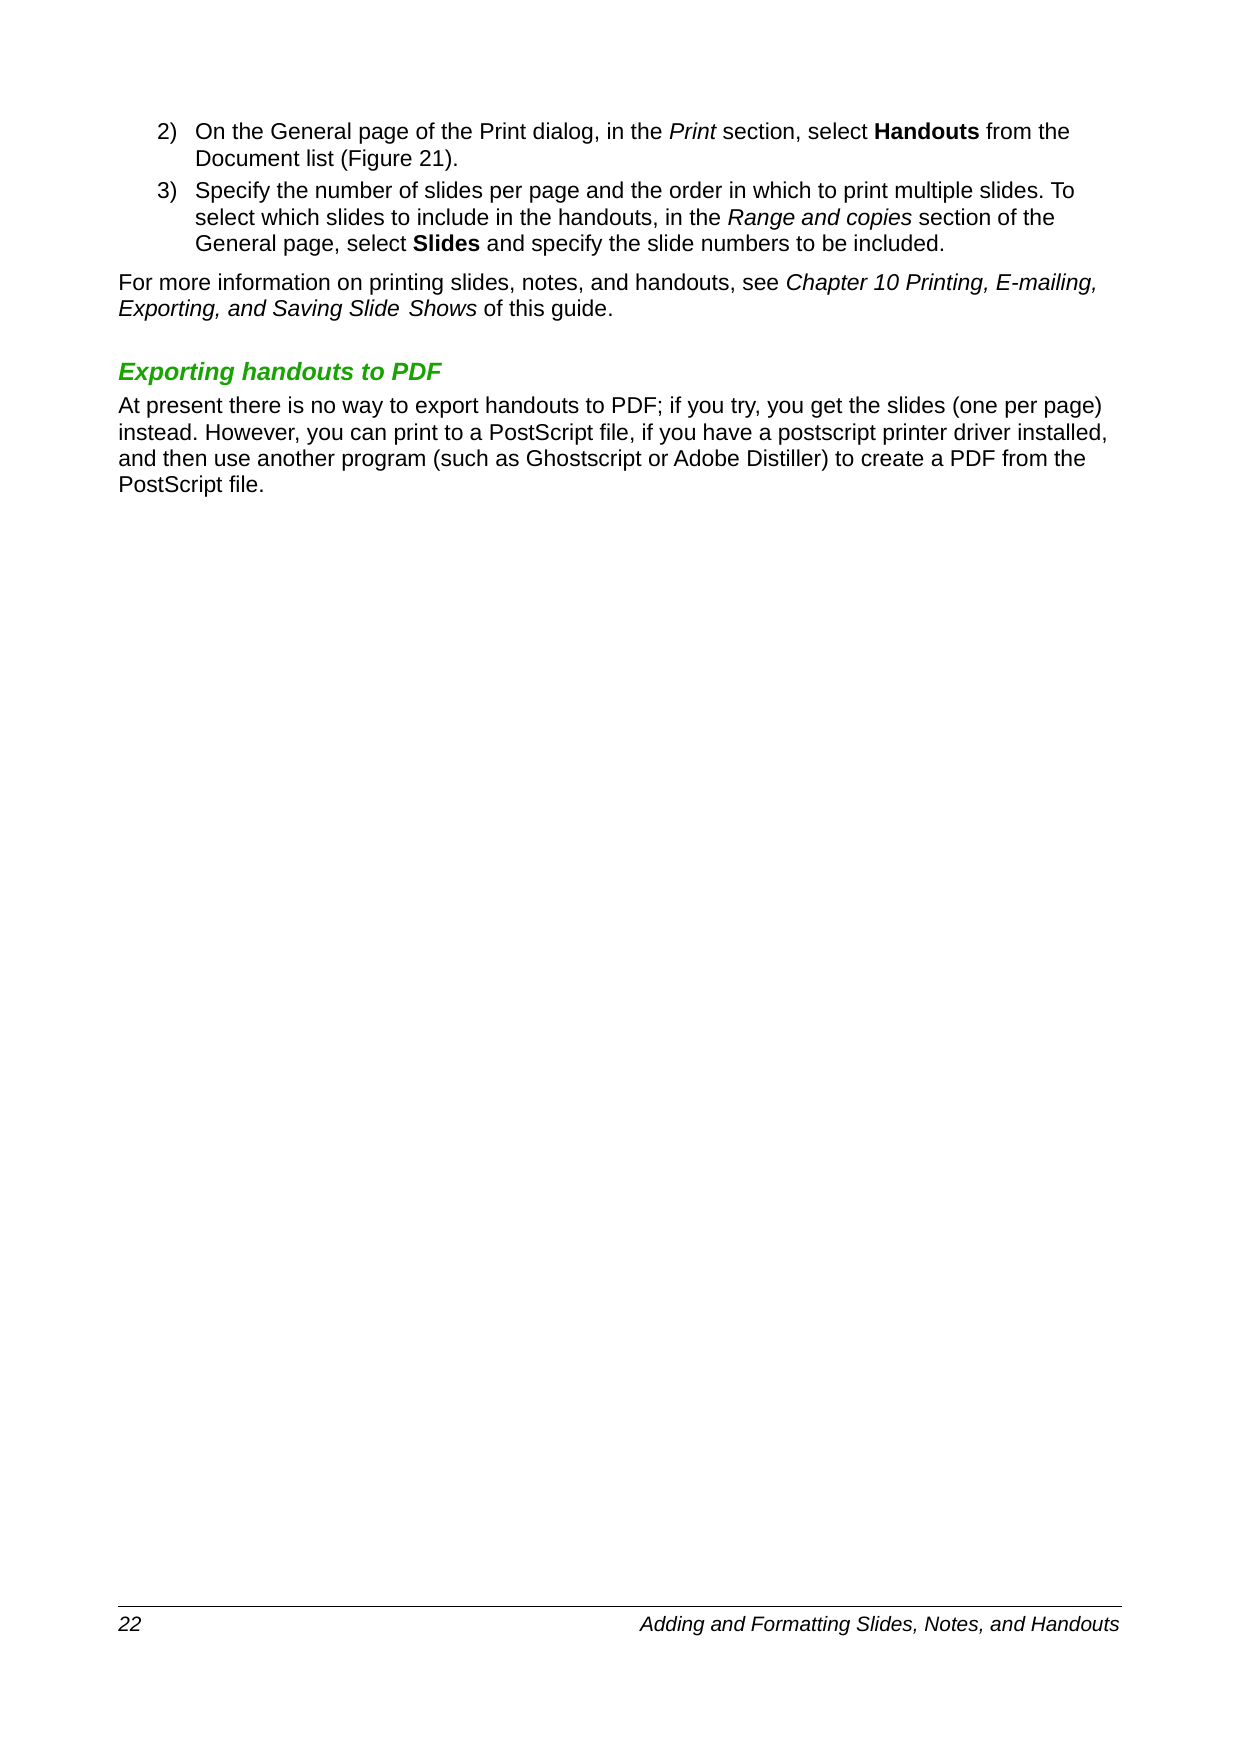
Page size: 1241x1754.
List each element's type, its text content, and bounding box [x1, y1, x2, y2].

list On the General page of the Print dialog, in the Print section, select Handouts from the Document list (Figure 21). [177, 118, 1122, 171]
text At present there is no way to export handouts to PDF; if you try, you get the slides (one per page) instead. However, you can print to a PostScript file, if you have a postscript printer driver installed, and then use another program (such as Ghostscript or Adobe Distiller) to create a PDF from the PostScript file. [118, 392, 1122, 497]
list Specify the number of slides per page and the order in which to print multiple slides. To select which slides to include in the handouts, in the Range and copies section of the General page, select Slides and specify the slide numbers to be included. [177, 177, 1122, 256]
subtitle Exporting handouts to PDF [118, 357, 1122, 386]
text For more information on printing slides, notes, and handouts, see Chapter 10 Printing, E-mailing, Exporting, and Saving Slide Shows of this guide. [118, 269, 1122, 321]
